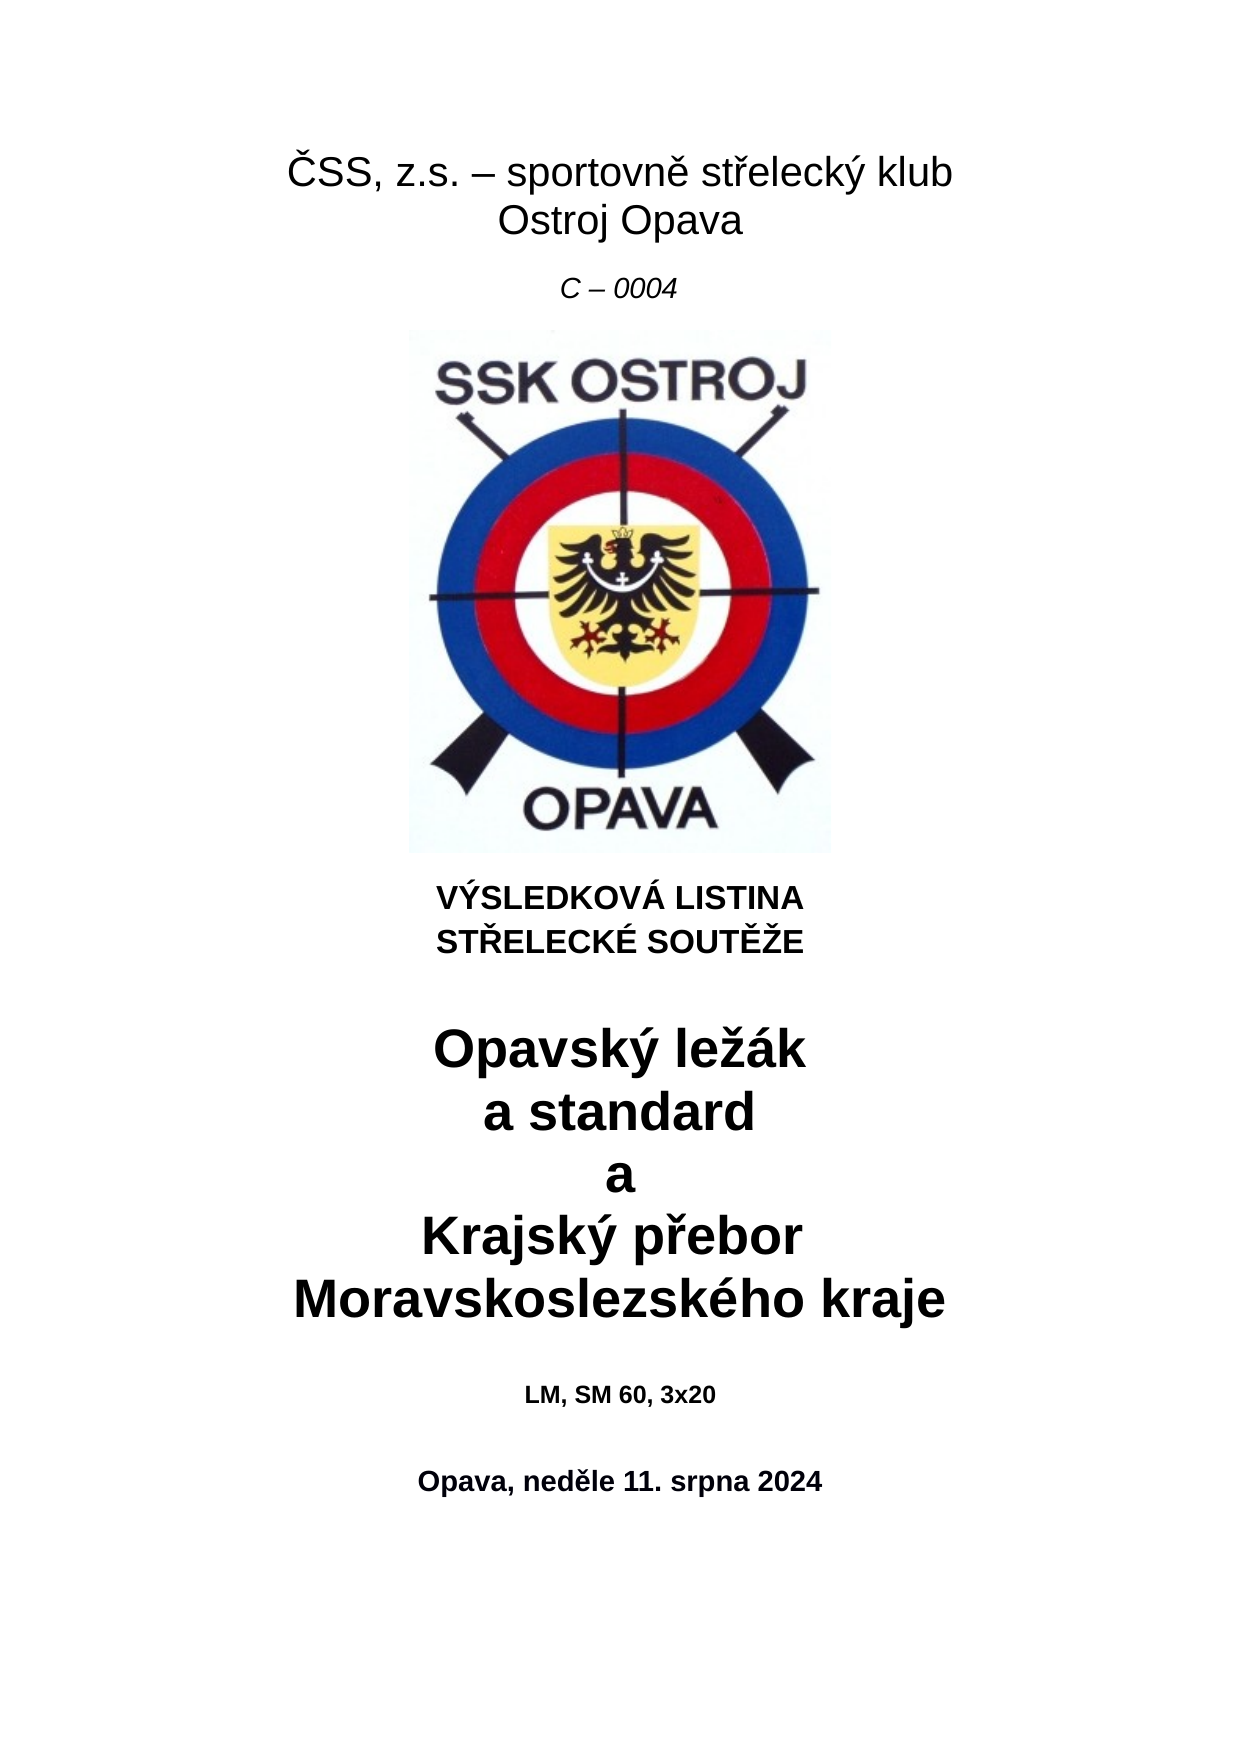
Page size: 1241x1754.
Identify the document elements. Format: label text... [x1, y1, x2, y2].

subtitle Opavský ležák [148, 1017, 1093, 1079]
text C – 0004 [148, 271, 1093, 305]
subtitle a [148, 1142, 1093, 1204]
text Ostroj Opava [148, 196, 1093, 243]
subtitle Opava, neděle 11. srpna 2024 [148, 1463, 1093, 1497]
subtitle Krajský přebor [148, 1204, 1093, 1266]
subtitle LM, SM 60, 3x20 [148, 1379, 1093, 1408]
subtitle a standard [148, 1079, 1093, 1142]
subtitle Moravskoslezského kraje [148, 1266, 1093, 1328]
subtitle ČSS, z.s. – sportovně střelecký klub [148, 148, 1093, 196]
text VÝSLEDKOVÁ LISTINA [148, 878, 1093, 916]
text STŘELECKÉ SOUTĚŽE [148, 922, 1093, 960]
